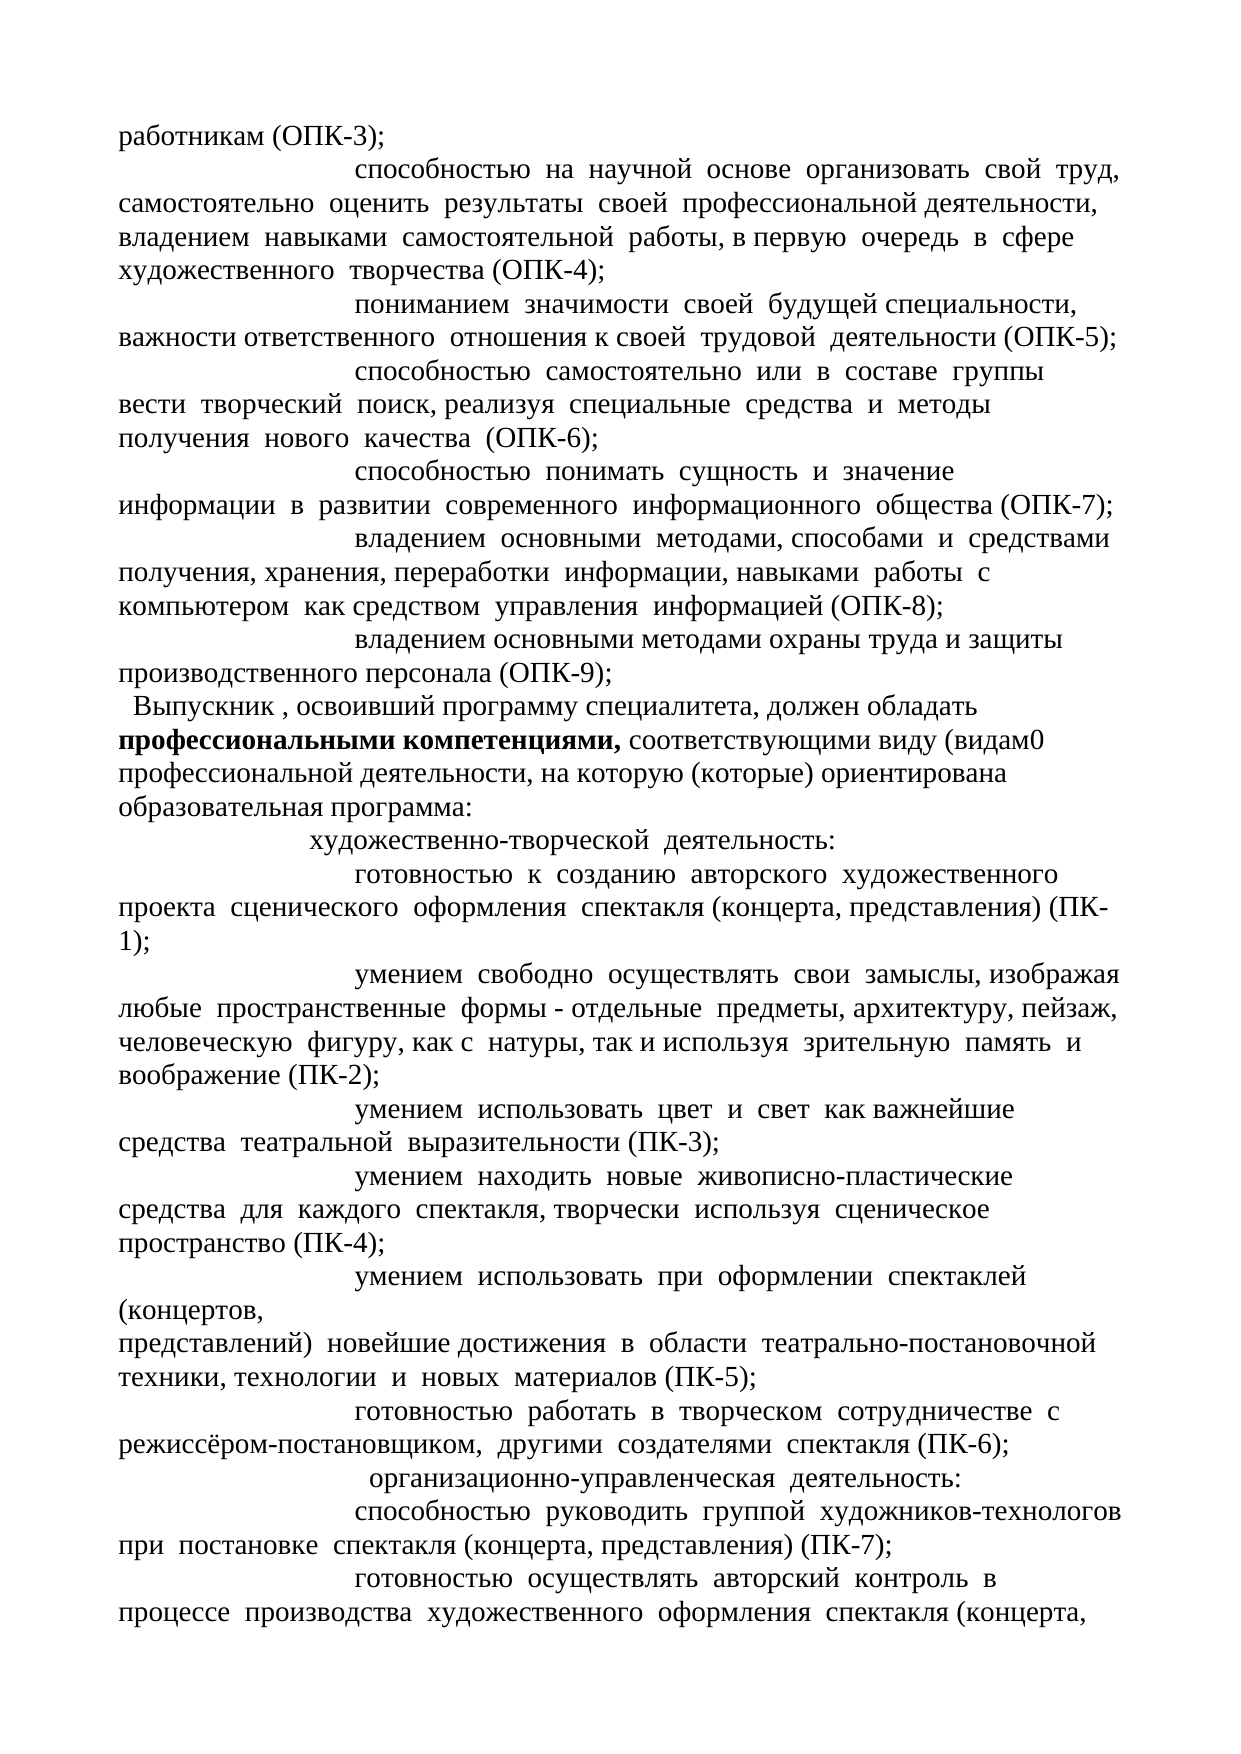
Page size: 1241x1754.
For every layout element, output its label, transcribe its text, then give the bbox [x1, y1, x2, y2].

text готовностью осуществлять авторский контроль в процессе производства художественного оформления спектакля (концерта, [118, 1560, 1122, 1627]
text умением использовать при оформлении спектаклей (концертов, [118, 1258, 1122, 1326]
text Выпускник , освоивший программу специалитета, должен обладать профессиональными компетенциями, соответствующими виду (видам0 профессиональной деятельности, на которую (которые) ориентирована образовательная программа: [118, 688, 1122, 822]
text воображение (ПК-2); [118, 1057, 1122, 1091]
text пониманием значимости своей будущей специальности, важности ответственного отношения к своей трудовой деятельности (ОПК-5); [118, 286, 1122, 353]
text способностью руководить группой художников-технологов при постановке спектакля (концерта, представления) (ПК-7); [118, 1493, 1122, 1560]
text человеческую фигуру, как с натуры, так и используя зрительную память и [118, 1024, 1122, 1057]
text владением основными методами, способами и средствами получения, хранения, переработки информации, навыками работы с компьютером как средством управления информацией (ОПК-8); [118, 521, 1122, 621]
text организационно-управленческая деятельность: [118, 1460, 1122, 1493]
text представлений) новейшие достижения в области театрально-постановочной [118, 1326, 1122, 1359]
text художественно-творческой деятельность: [118, 822, 1122, 856]
text работникам (ОПК-3); [118, 118, 1122, 152]
text умением находить новые живописно-пластические средства для каждого спектакля, творчески используя сценическое пространство (ПК-4); [118, 1158, 1122, 1258]
text умением использовать цвет и свет как важнейшие средства театральной выразительности (ПК-3); [118, 1091, 1122, 1158]
text способностью понимать сущность и значение информации в развитии современного информационного общества (ОПК-7); [118, 453, 1122, 521]
text техники, технологии и новых материалов (ПК-5); [118, 1359, 1122, 1393]
text способностью самостоятельно или в составе группы вести творческий поиск, реализуя специальные средства и методы получения нового качества (ОПК-6); [118, 353, 1122, 453]
text готовностью к созданию авторского художественного проекта сценического оформления спектакля (концерта, представления) (ПК-1); [118, 856, 1122, 957]
text способностью на научной основе организовать свой труд, самостоятельно оценить результаты своей профессиональной деятельности, владением навыками самостоятельной работы, в первую очередь в сфере художественного творчества (ОПК-4); [118, 152, 1122, 286]
text умением свободно осуществлять свои замыслы, изображая любые пространственные формы - отдельные предметы, архитектуру, пейзаж, [118, 957, 1122, 1024]
text готовностью работать в творческом сотрудничестве с режиссёром-постановщиком, другими создателями спектакля (ПК-6); [118, 1393, 1122, 1460]
text владением основными методами охраны труда и защиты производственного персонала (ОПК-9); [118, 621, 1122, 688]
